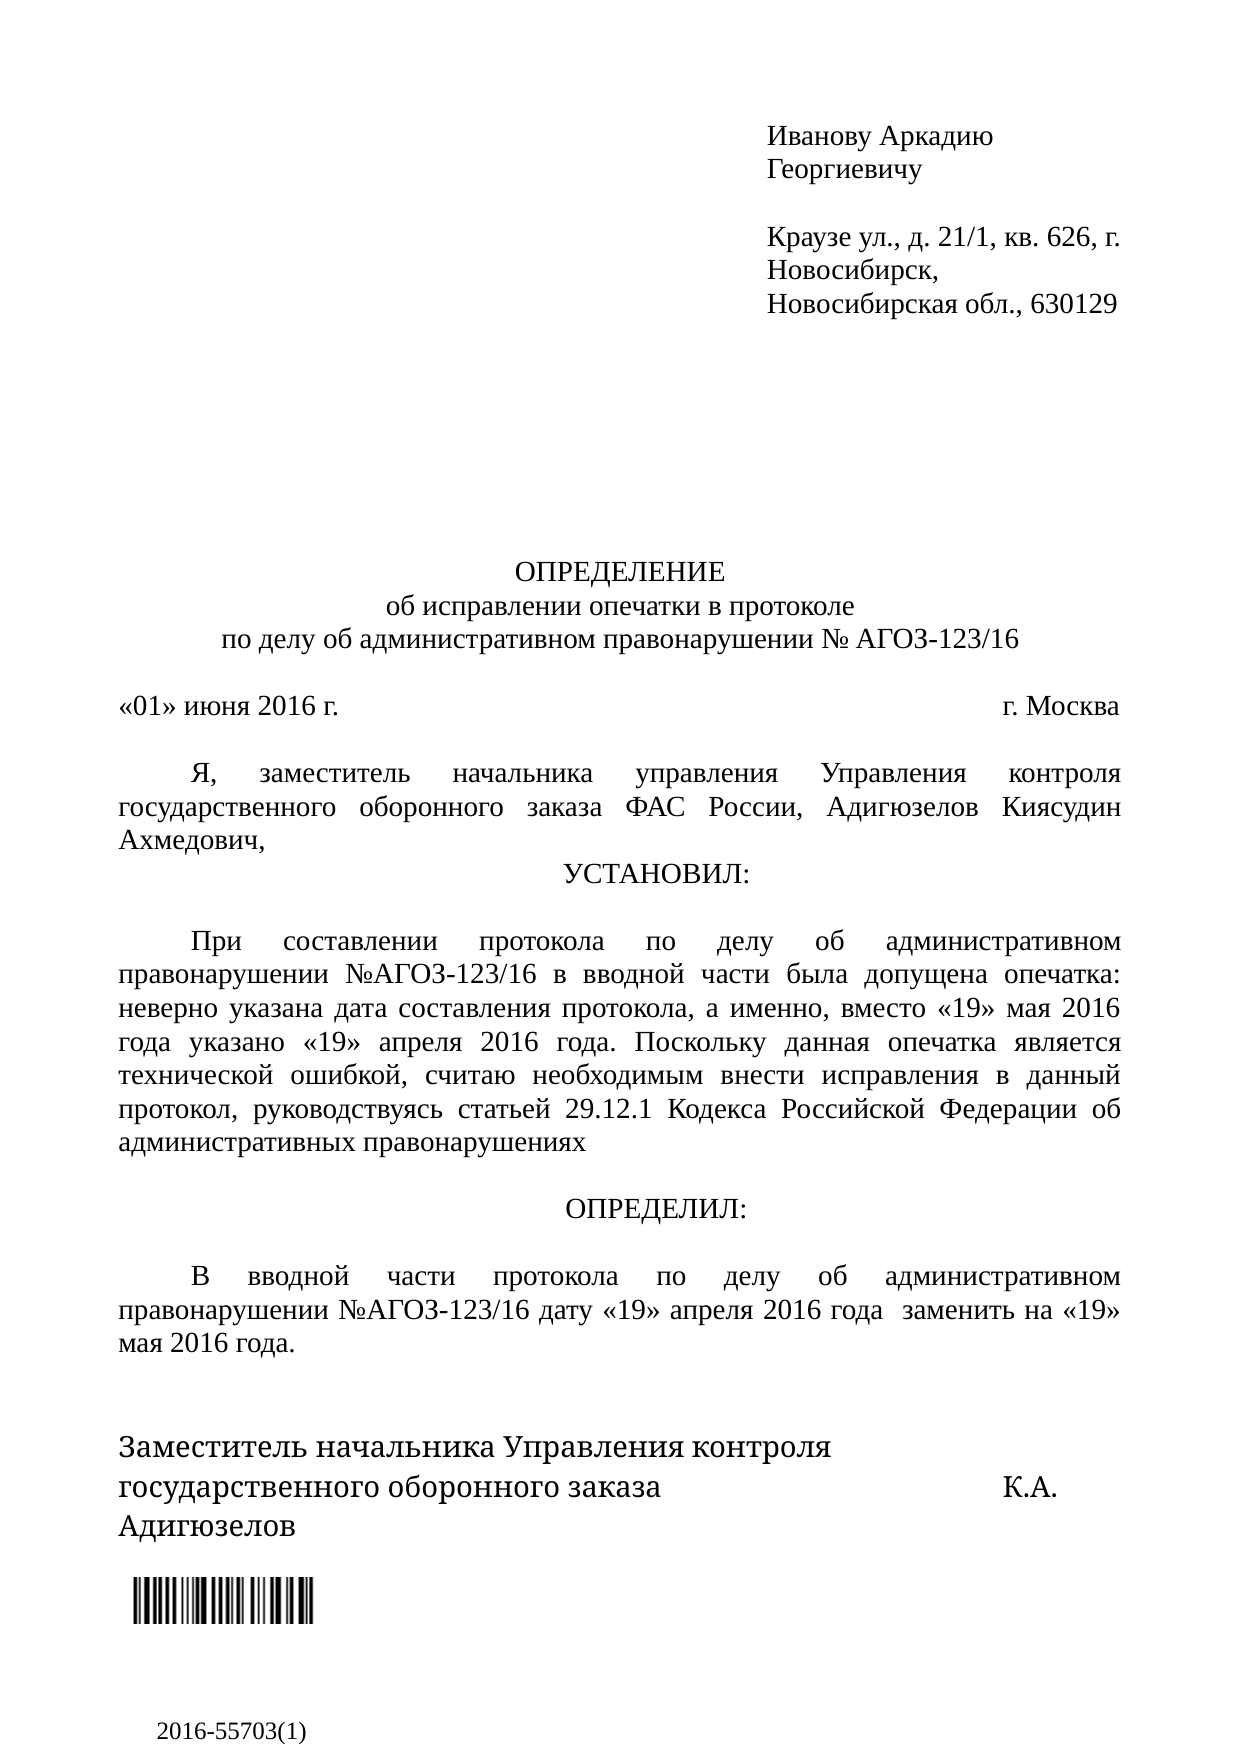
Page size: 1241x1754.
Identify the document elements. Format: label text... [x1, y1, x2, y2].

text Краузе ул., д. 21/1, кв. 626, г. Новосибирск, Новосибирская обл., 630129 [767, 219, 1122, 319]
text В вводной части протокола по делу об административном правонарушении №АГОЗ-123/16 дату «19» апреля 2016 года заменить на «19» мая 2016 года. [118, 1258, 1122, 1359]
text об исправлении опечатки в протоколе [118, 588, 1122, 621]
text Иванову Аркадию Георгиевичу [767, 118, 1122, 185]
text «01» июня 2016 г. г. Москва [118, 688, 1122, 722]
text ОПРЕДЕЛЕНИЕ [118, 554, 1122, 588]
text При составлении протокола по делу об административном правонарушении №АГОЗ-123/16 в вводной части была допущена опечатка: неверно указана дата составления протокола, а именно, вместо «19» мая 2016 года указано «19» апреля 2016 года. Поскольку данная опечатка является технической ошибкой, считаю необходимым внести исправления в данный протокол, руководствуясь статьей 29.12.1 Кодекса Российской Федерации об административных правонарушениях [118, 923, 1122, 1158]
text по делу об административном правонарушении № АГОЗ-123/16 [118, 621, 1122, 655]
picture [118, 1577, 331, 1624]
text Заместитель начальника Управления контроля [118, 1426, 1122, 1466]
text Я, заместитель начальника управления Управления контроля государственного оборонного заказа ФАС России, Адигюзелов Киясудин Ахмедович, [118, 755, 1122, 856]
text государственного оборонного заказа К.А. Адигюзелов [118, 1466, 1122, 1545]
text ОПРЕДЕЛИЛ: [118, 1191, 1122, 1225]
text УСТАНОВИЛ: [118, 856, 1122, 889]
